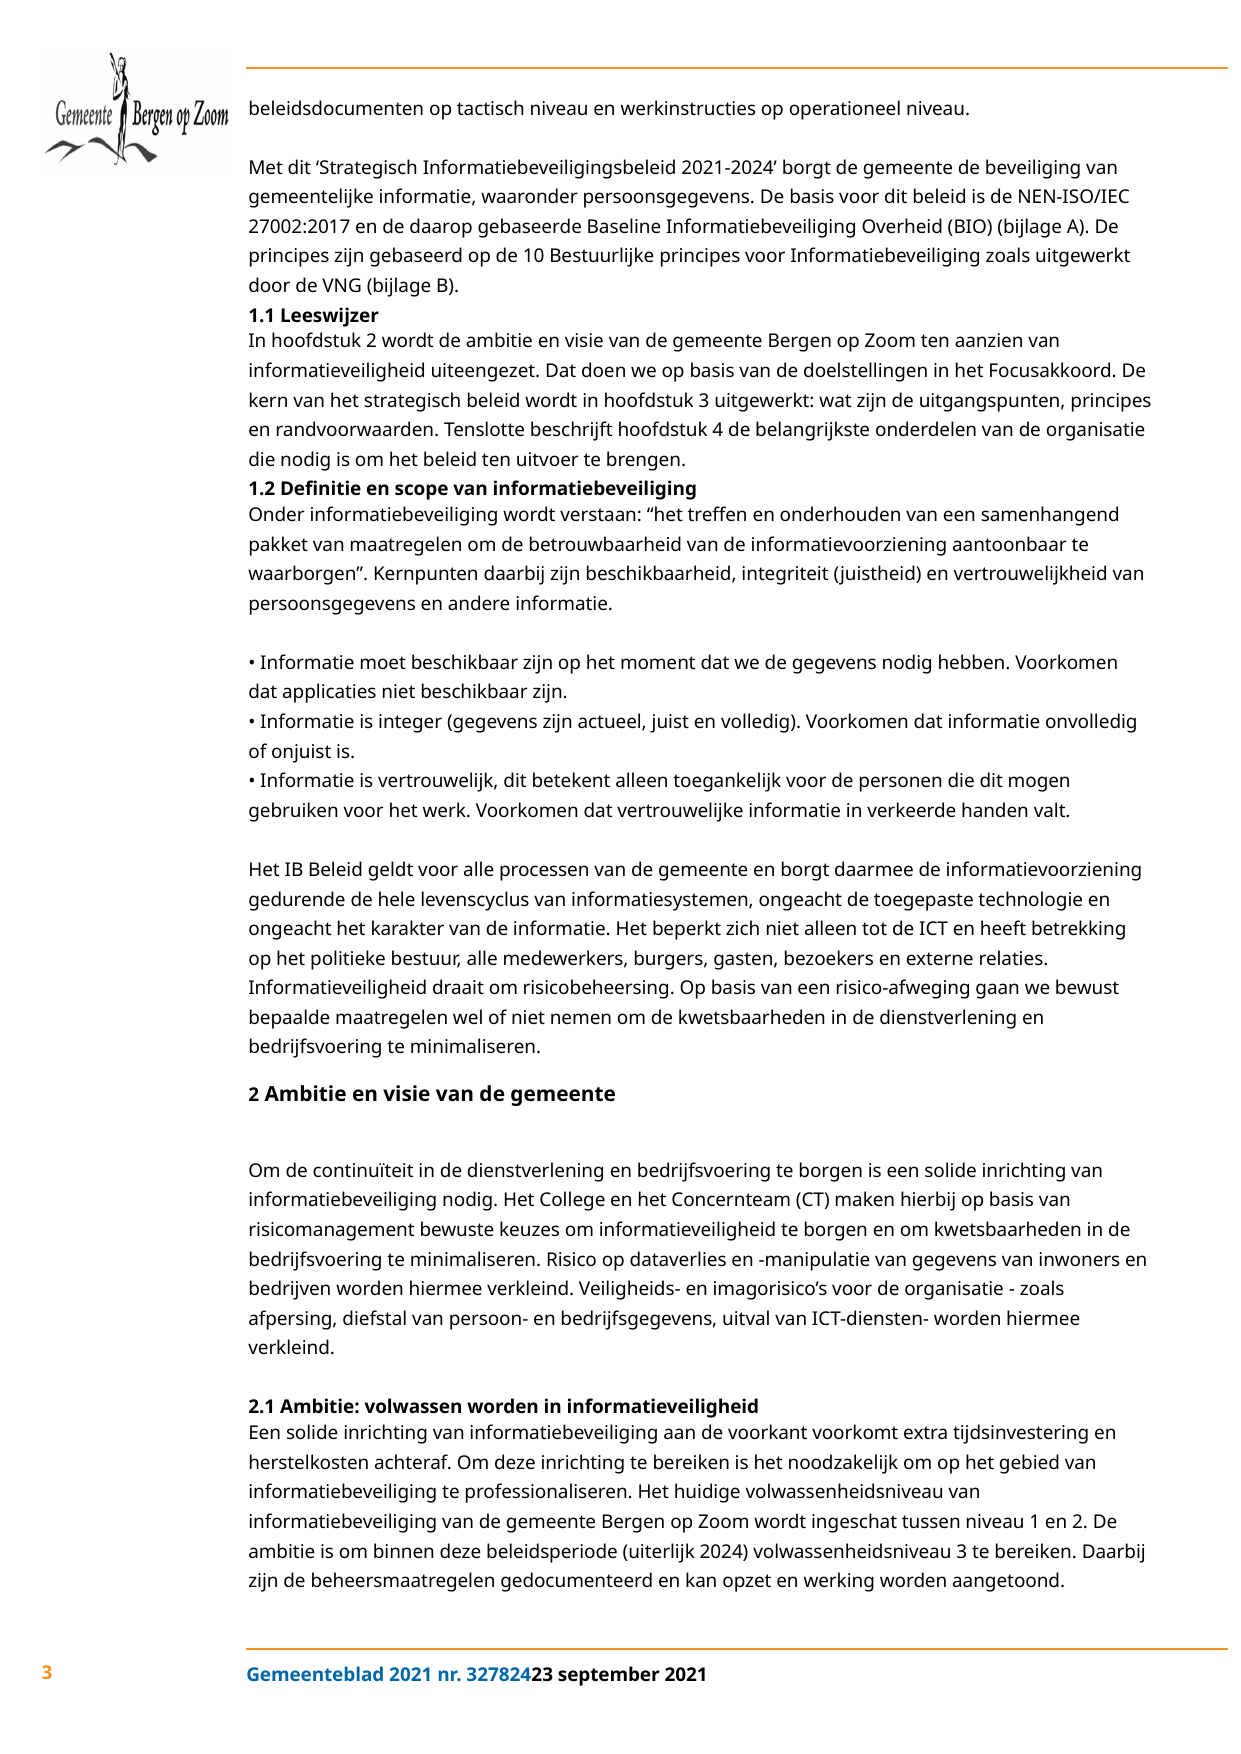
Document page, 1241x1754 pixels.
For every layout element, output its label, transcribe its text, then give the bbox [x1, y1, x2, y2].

text 1.1 Leeswijzer [248, 302, 1152, 328]
text 1.2 Definitie en scope van informatiebeveiliging [248, 476, 1152, 501]
text Onder informatiebeveiliging wordt verstaan: “het treffen en onderhouden van een samenhangend pakket van maatregelen om de betrouwbaarheid van de informatievoorziening aantoonbaar te waarborgen”. Kernpunten daarbij zijn beschikbaarheid, integriteit (juistheid) en vertrouwelijkheid van persoonsgegevens en andere informatie. [248, 501, 1152, 616]
text Om de continuïteit in de dienstverlening en bedrijfsvoering te borgen is een solide inrichting van informatiebeveiliging nodig. Het College en het Concernteam (CT) maken hierbij op basis van risicomanagement bewuste keuzes om informatieveiligheid te borgen en om kwetsbaarheden in de bedrijfsvoering te minimaliseren. Risico op dataverlies en -manipulatie van gegevens van inwoners en bedrijven worden hiermee verkleind. Veiligheids- en imagorisico’s voor de organisatie - zoals afpersing, diefstal van persoon- en bedrijfsgegevens, uitval van ICT-diensten- worden hiermee verkleind. [248, 1157, 1152, 1360]
picture [41, 47, 231, 172]
text Een solide inrichting van informatiebeveiliging aan de voorkant voorkomt extra tijdsinvestering en herstelkosten achteraf. Om deze inrichting te bereiken is het noodzakelijk om op het gebied van informatiebeveiliging te professionaliseren. Het huidige volwassenheidsniveau van informatiebeveiliging van de gemeente Bergen op Zoom wordt ingeschat tussen niveau 1 en 2. De ambitie is om binnen deze beleidsperiode (uiterlijk 2024) volwassenheidsniveau 3 te bereiken. Daarbij zijn de beheersmaatregelen gedocumenteerd en kan opzet en werking worden aangetoond. [248, 1419, 1152, 1593]
text • Informatie is integer (gegevens zijn actueel, juist en volledig). Voorkomen dat informatie onvolledig of onjuist is. [248, 708, 1152, 764]
text In hoofdstuk 2 wordt de ambitie en visie van de gemeente Bergen op Zoom ten aanzien van informatieveiligheid uiteengezet. Dat doen we op basis van de doelstellingen in het Focusakkoord. De kern van het strategisch beleid wordt in hoofdstuk 3 uitgewerkt: wat zijn de uitgangspunten, principes en randvoorwaarden. Tenslotte beschrijft hoofdstuk 4 de belangrijkste onderdelen van de organisatie die nodig is om het beleid ten uitvoer te brengen. [248, 328, 1152, 472]
text Informatieveiligheid draait om risicobeheersing. Op basis van een risico-afweging gaan we bewust bepaalde maatregelen wel of niet nemen om de kwetsbaarheden in de dienstverlening en bedrijfsvoering te minimaliseren. [248, 974, 1152, 1059]
text Met dit ‘Strategisch Informatiebeveiligingsbeleid 2021-2024’ borgt de gemeente de beveiliging van gemeentelijke informatie, waaronder persoonsgegevens. De basis voor dit beleid is de NEN-ISO/IEC 27002:2017 en de daarop gebaseerde Baseline Informatiebeveiliging Overheid (BIO) (bijlage A). De principes zijn gebaseerd op de 10 Bestuurlijke principes voor Informatiebeveiliging zoals uitgewerkt door de VNG (bijlage B). [248, 154, 1152, 298]
text 2.1 Ambitie: volwassen worden in informatieveiligheid [248, 1394, 1152, 1419]
text • Informatie moet beschikbaar zijn op het moment dat we de gegevens nodig hebben. Voorkomen dat applicaties niet beschikbaar zijn. [248, 649, 1152, 704]
text Het IB Beleid geldt voor alle processen van de gemeente en borgt daarmee de informatievoorziening gedurende de hele levenscyclus van informatiesystemen, ongeacht de toegepaste technologie en ongeacht het karakter van de informatie. Het beperkt zich niet alleen tot de ICT en heeft betrekking op het politieke bestuur, alle medewerkers, burgers, gasten, bezoekers en externe relaties. [248, 856, 1152, 971]
text 2 Ambitie en visie van de gemeente [248, 1079, 1152, 1108]
text • Informatie is vertrouwelijk, dit betekent alleen toegankelijk voor de personen die dit mogen gebruiken voor het werk. Voorkomen dat vertrouwelijke informatie in verkeerde handen valt. [248, 767, 1152, 823]
text beleidsdocumenten op tactisch niveau en werkinstructies op operationeel niveau. [248, 95, 1152, 121]
